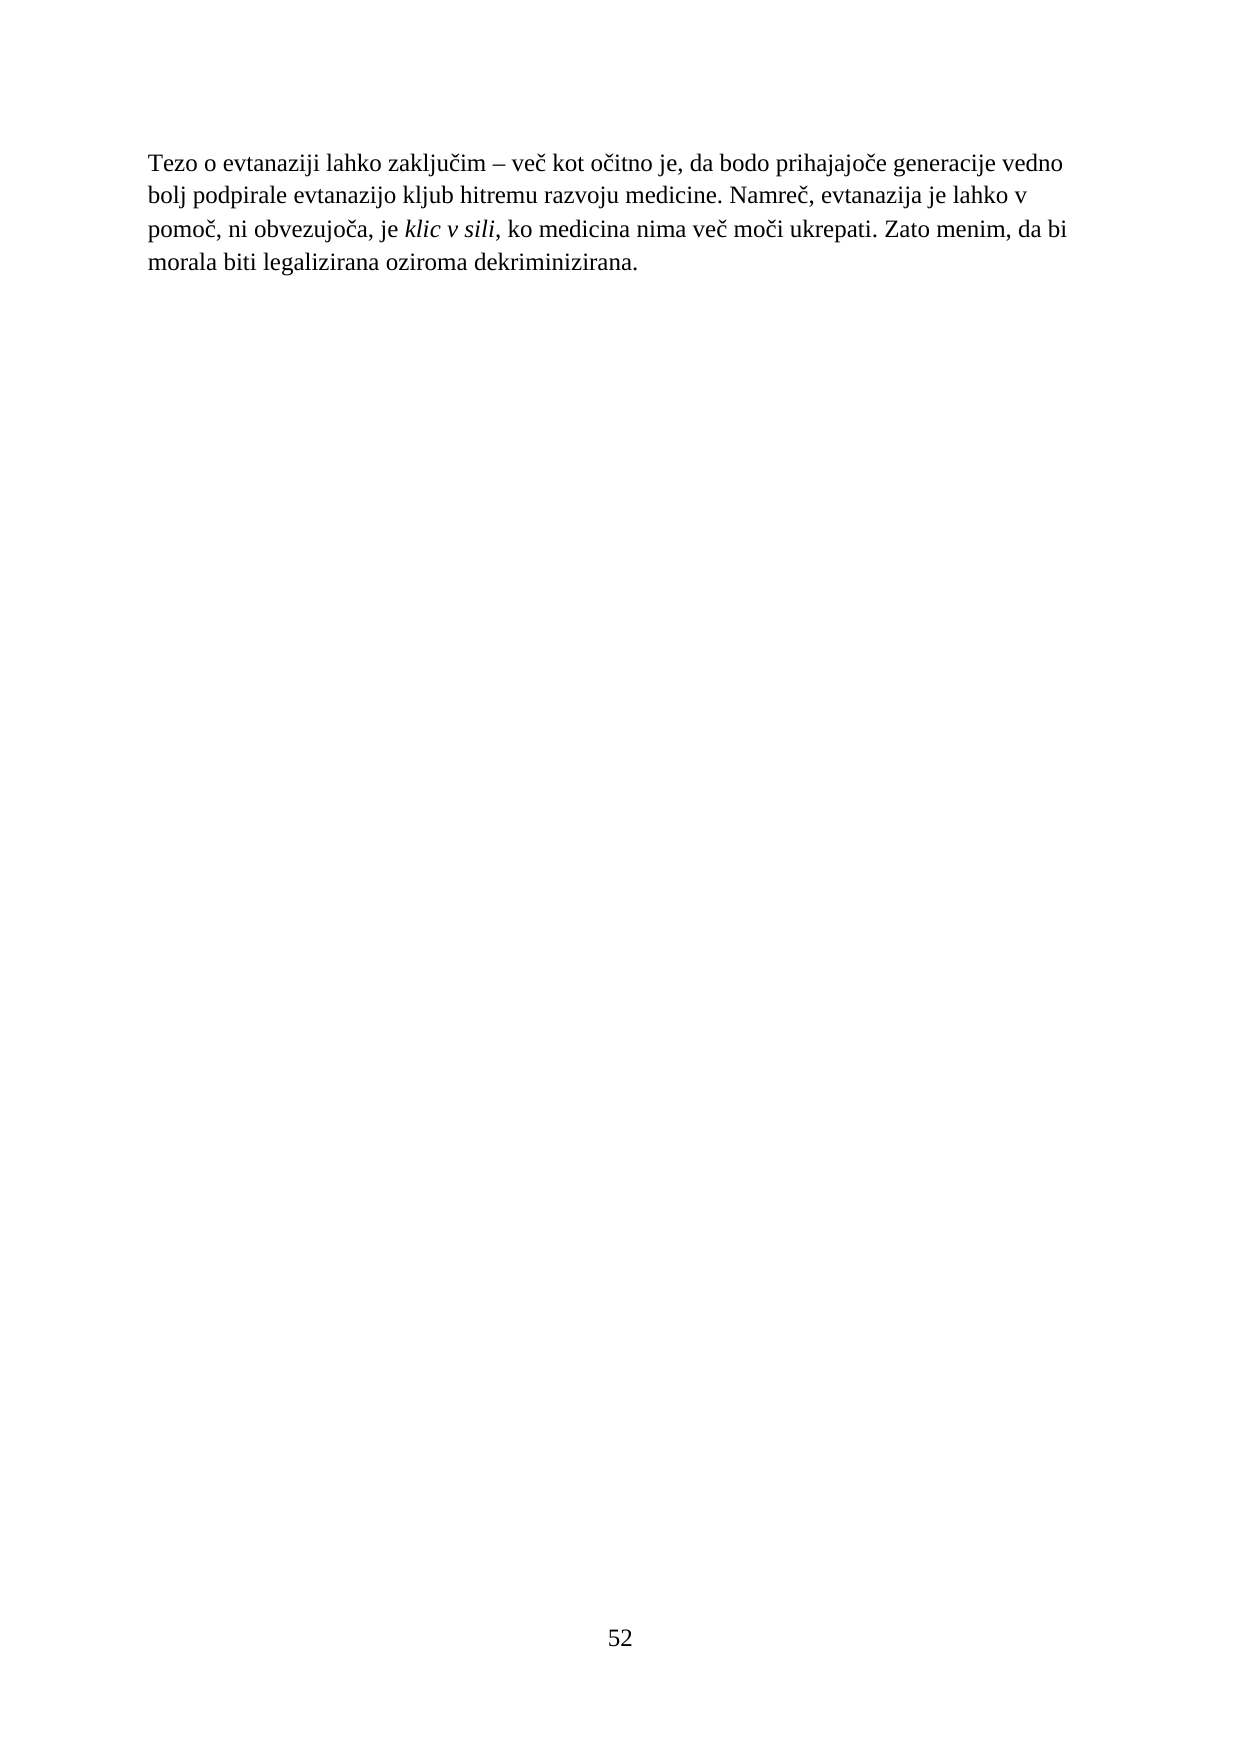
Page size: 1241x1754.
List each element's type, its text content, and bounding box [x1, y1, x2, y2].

text Tezo o evtanaziji lahko zaključim – več kot očitno je, da bodo prihajajoče generacije vedno bolj podpirale evtanazijo kljub hitremu razvoju medicine. Namreč, evtanazija je lahko v pomoč, ni obvezujoča, je klic v sili, ko medicina nima več moči ukrepati. Zato menim, da bi morala biti legalizirana oziroma dekriminizirana. [148, 148, 1093, 275]
